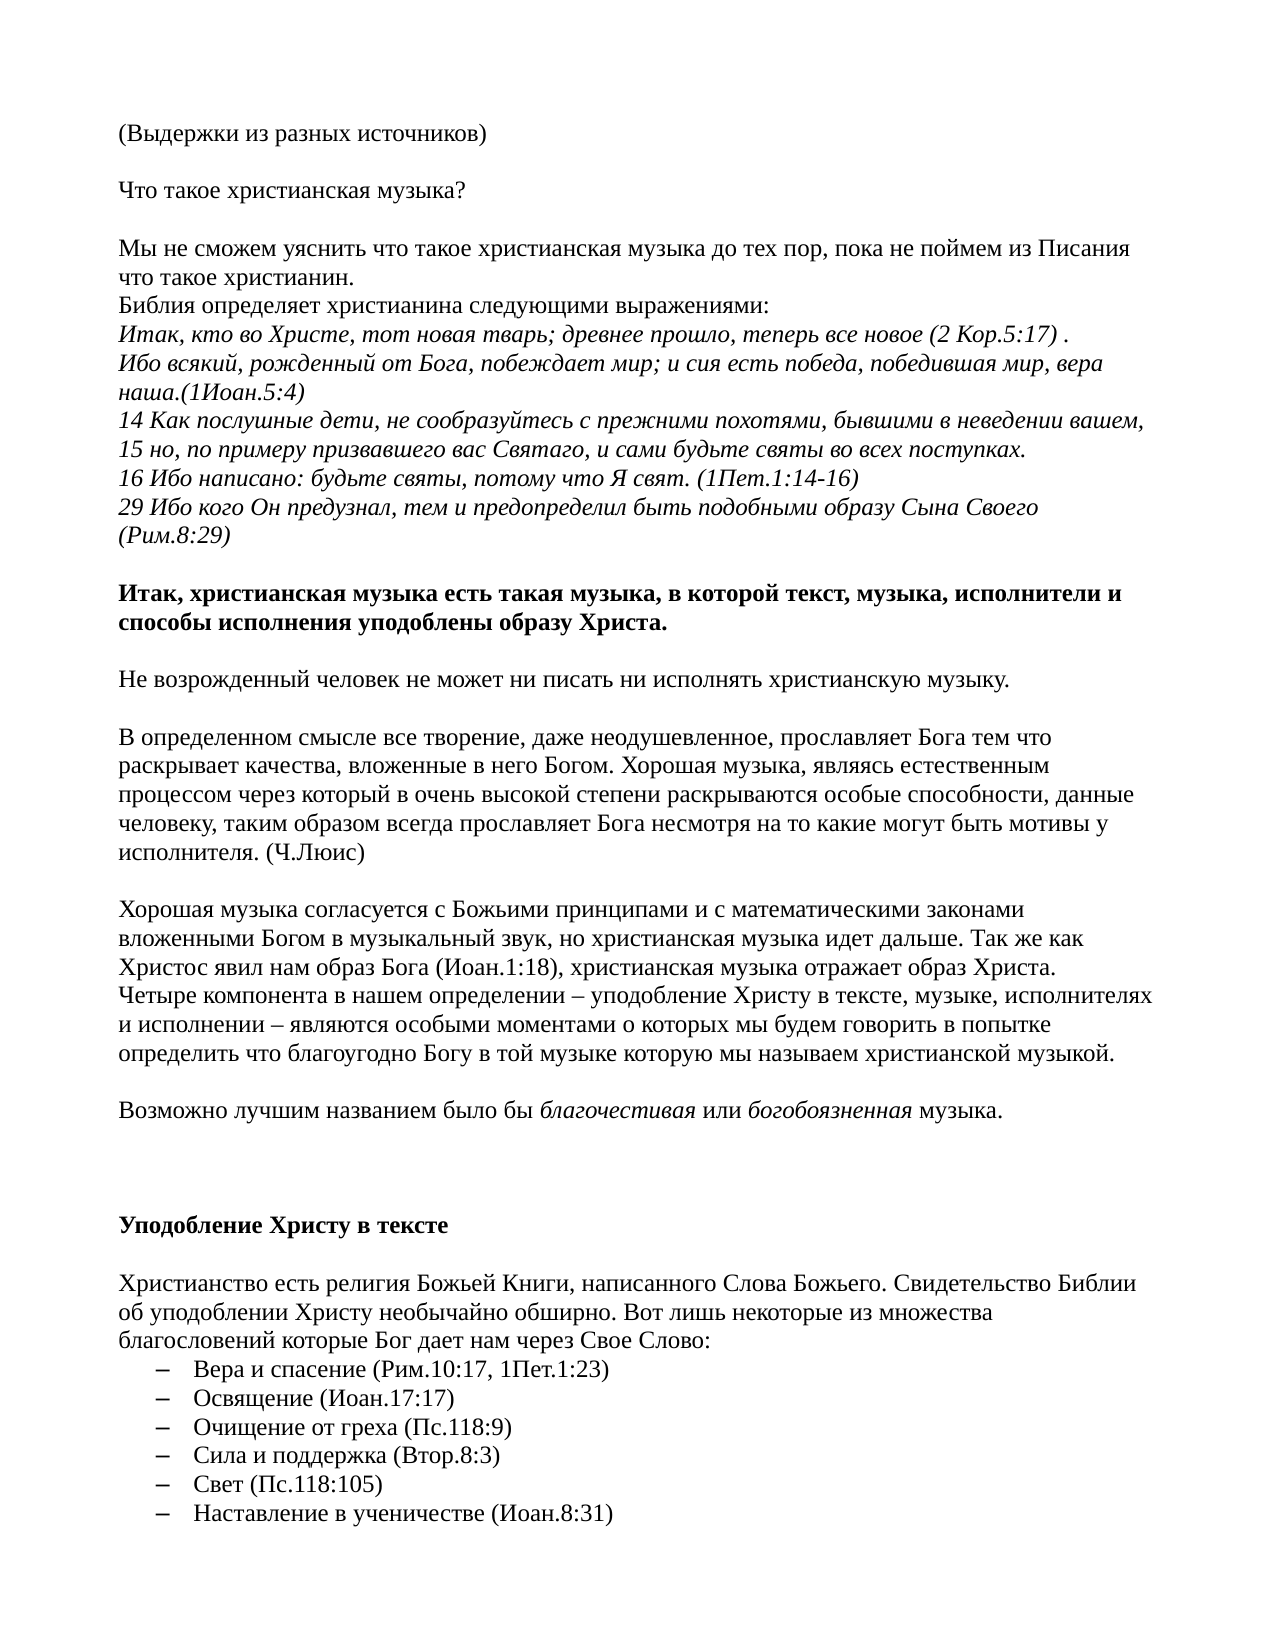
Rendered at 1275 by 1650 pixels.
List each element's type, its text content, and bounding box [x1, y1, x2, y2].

list Вера и спасение (Рим.10:17, 1Пет.1:23) [156, 1354, 1157, 1383]
text 29 Ибо кого Он предузнал, тем и предопределил быть подобными образу Сына Своего (Рим.8:29) [118, 492, 1157, 549]
text Ибо всякий, рожденный от Бога, побеждает мир; и сия есть победа, победившая мир, вера наша.(1Иоан.5:4) [118, 348, 1157, 406]
list Свет (Пс.118:105) [156, 1469, 1157, 1498]
text Итак, христианская музыка есть такая музыка, в которой текст, музыка, исполнители и способы исполнения уподоблены образу Христа. [118, 578, 1157, 636]
text 15 но, по примеру призвавшего вас Святаго, и сами будьте святы во всех поступках. [118, 434, 1157, 463]
list Сила и поддержка (Втор.8:3) [156, 1441, 1157, 1469]
text Уподобление Христу в тексте [118, 1211, 1157, 1239]
list Очищение от греха (Пс.118:9) [156, 1412, 1157, 1441]
list Освящение (Иоан.17:17) [156, 1383, 1157, 1412]
text Что такое христианская музыка? [118, 176, 1157, 204]
text Библия определяет христианина следующими выражениями: [118, 291, 1157, 319]
text 16 Ибо написано: будьте святы, потому что Я свят. (1Пет.1:14-16) [118, 463, 1157, 492]
list Наставление в ученичестве (Иоан.8:31) [156, 1498, 1157, 1527]
text 14 Как послушные дети, не сообразуйтесь с прежними похотями, бывшими в неведении вашем, [118, 406, 1157, 434]
text Хорошая музыка согласуется с Божьими принципами и с математическими законами вложенными Богом в музыкальный звук, но христианская музыка идет дальше. Так же как Христос явил нам образ Бога (Иоан.1:18), христианская музыка отражает образ Христа. [118, 894, 1157, 981]
text Не возрожденный человек не может ни писать ни исполнять христианскую музыку. [118, 664, 1157, 693]
text Христианство есть религия Божьей Книги, написанного Слова Божьего. Свидетельство Библии об уподоблении Христу необычайно обширно. Вот лишь некоторые из множества благословений которые Бог дает нам через Свое Слово: [118, 1268, 1157, 1354]
text В определенном смысле все творение, даже неодушевленное, прославляет Бога тем что раскрывает качества, вложенные в него Богом. Хорошая музыка, являясь естественным процессом через который в очень высокой степени раскрываются особые способности, данные человеку, таким образом всегда прославляет Бога несмотря на то какие могут быть мотивы у исполнителя. (Ч.Люис) [118, 722, 1157, 866]
text Итак, кто во Христе, тот новая тварь; древнее прошло, теперь все новое (2 Кор.5:17) . [118, 319, 1157, 348]
text (Выдержки из разных источников) [118, 118, 1157, 147]
text Мы не сможем уяснить что такое христианская музыка до тех пор, пока не поймем из Писания что такое христианин. [118, 233, 1157, 291]
text Четыре компонента в нашем определении – уподобление Христу в тексте, музыке, исполнителях и исполнении – являются особыми моментами о которых мы будем говорить в попытке определить что благоугодно Богу в той музыке которую мы называем христианской музыкой. [118, 981, 1157, 1067]
text Возможно лучшим названием было бы благочестивая или богобоязненная музыка. [118, 1096, 1157, 1124]
